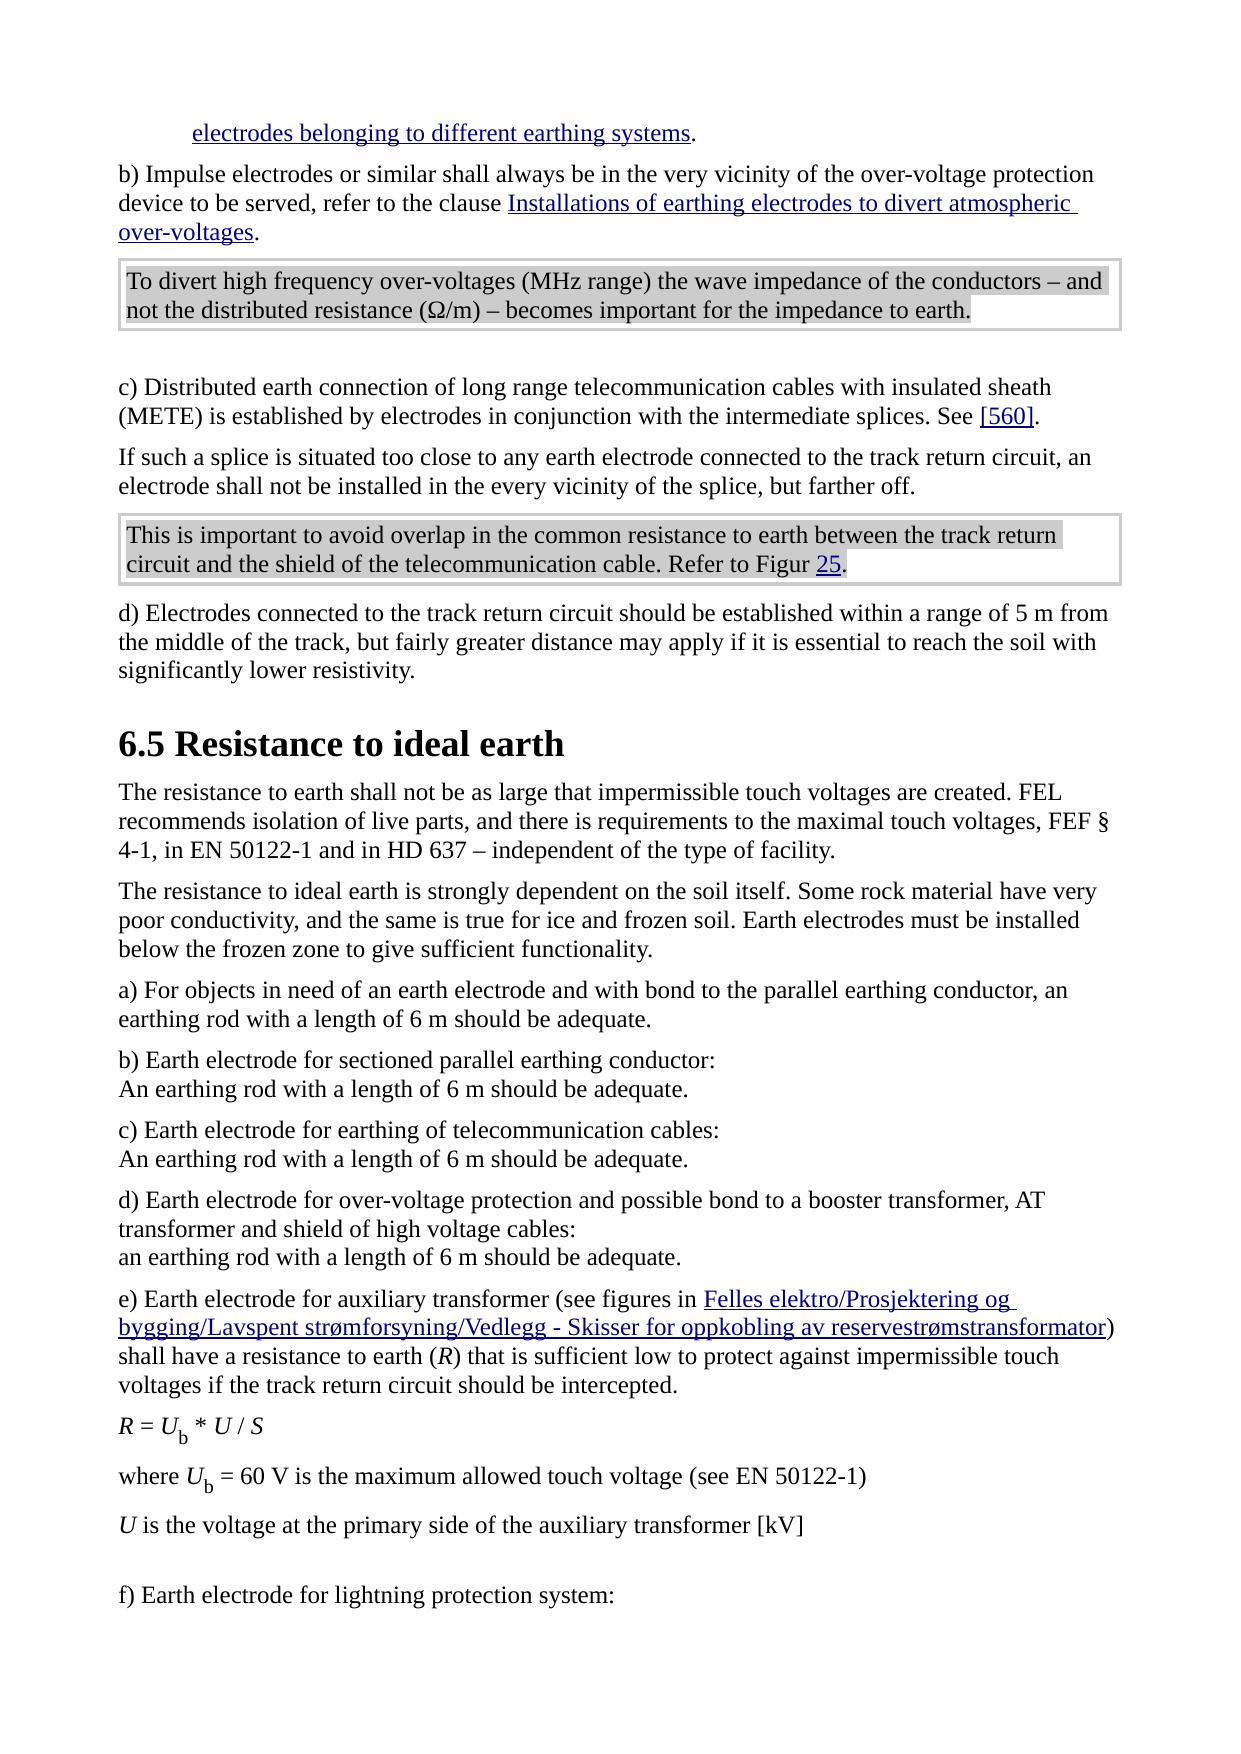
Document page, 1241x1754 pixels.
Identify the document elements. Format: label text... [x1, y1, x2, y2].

text R = Ub * U / S [118, 1411, 1122, 1448]
text If such a splice is situated too close to any earth electrode connected to the track return circuit, an electrode shall not be installed in the every vicinity of the splice, but farther off. [118, 442, 1122, 500]
text d) Electrodes connected to the track return circuit should be established within a range of 5 m from the middle of the track, but fairly greater distance may apply if it is essential to reach the soil with significantly lower resistivity. [118, 598, 1122, 684]
subtitle 6.5 Resistance to ideal earth [118, 722, 1122, 765]
text This is important to avoid overlap in the common resistance to earth between the track return circuit and the shield of the telecommunication cable. Refer to Figur 25. [121, 516, 1119, 582]
text d) Earth electrode for over-voltage protection and possible bond to a booster transformer, AT transformer and shield of high voltage cables: an earthing rod with a length of 6 m should be adequate. [118, 1185, 1122, 1271]
text f) Earth electrode for lightning protection system: [118, 1552, 1122, 1609]
text The resistance to earth shall not be as large that impermissible touch voltages are created. FEL recommends isolation of live parts, and there is requirements to the maximal touch voltages, FEF § 4-1, in EN 50122-1 and in HD 637 – independent of the type of facility. [118, 777, 1122, 864]
text c) Earth electrode for earthing of telecommunication cables: An earthing rod with a length of 6 m should be adequate. [118, 1115, 1122, 1172]
text b) Earth electrode for sectioned parallel earthing conductor: An earthing rod with a length of 6 m should be adequate. [118, 1045, 1122, 1102]
text U is the voltage at the primary side of the auxiliary transformer [kV] [118, 1511, 1122, 1539]
text a) For objects in need of an earth electrode and with bond to the parallel earthing conductor, an earthing rod with a length of 6 m should be adequate. [118, 975, 1122, 1032]
text The resistance to ideal earth is strongly dependent on the soil itself. Some rock material have very poor conductivity, and the same is true for ice and frozen soil. Earth electrodes must be installed below the frozen zone to give sufficient functionality. [118, 876, 1122, 962]
text where Ub = 60 V is the maximum allowed touch voltage (see EN 50122-1) [118, 1461, 1122, 1498]
list electrodes belonging to different earthing systems. [162, 118, 1122, 147]
text c) Distributed earth connection of long range telecommunication cables with insulated sheath (METE) is established by electrodes in conjunction with the intermediate splices. See [560]. [118, 344, 1122, 430]
text To divert high frequency over-voltages (MHz range) the wave impedance of the conductors – and not the distributed resistance (Ω/m) – becomes important for the impedance to earth. [121, 261, 1119, 328]
text b) Impulse electrodes or similar shall always be in the very vicinity of the over-voltage protection device to be served, refer to the clause Installations of earthing electrodes to divert atmospheric over-voltages. [118, 159, 1122, 246]
text e) Earth electrode for auxiliary transformer (see figures in Felles elektro/Prosjektering og bygging/Lavspent strømforsyning/Vedlegg - Skisser for oppkobling av reservestrømstransformator) shall have a resistance to earth (R) that is sufficient low to protect against impermissible touch voltages if the track return circuit should be intercepted. [118, 1284, 1122, 1399]
